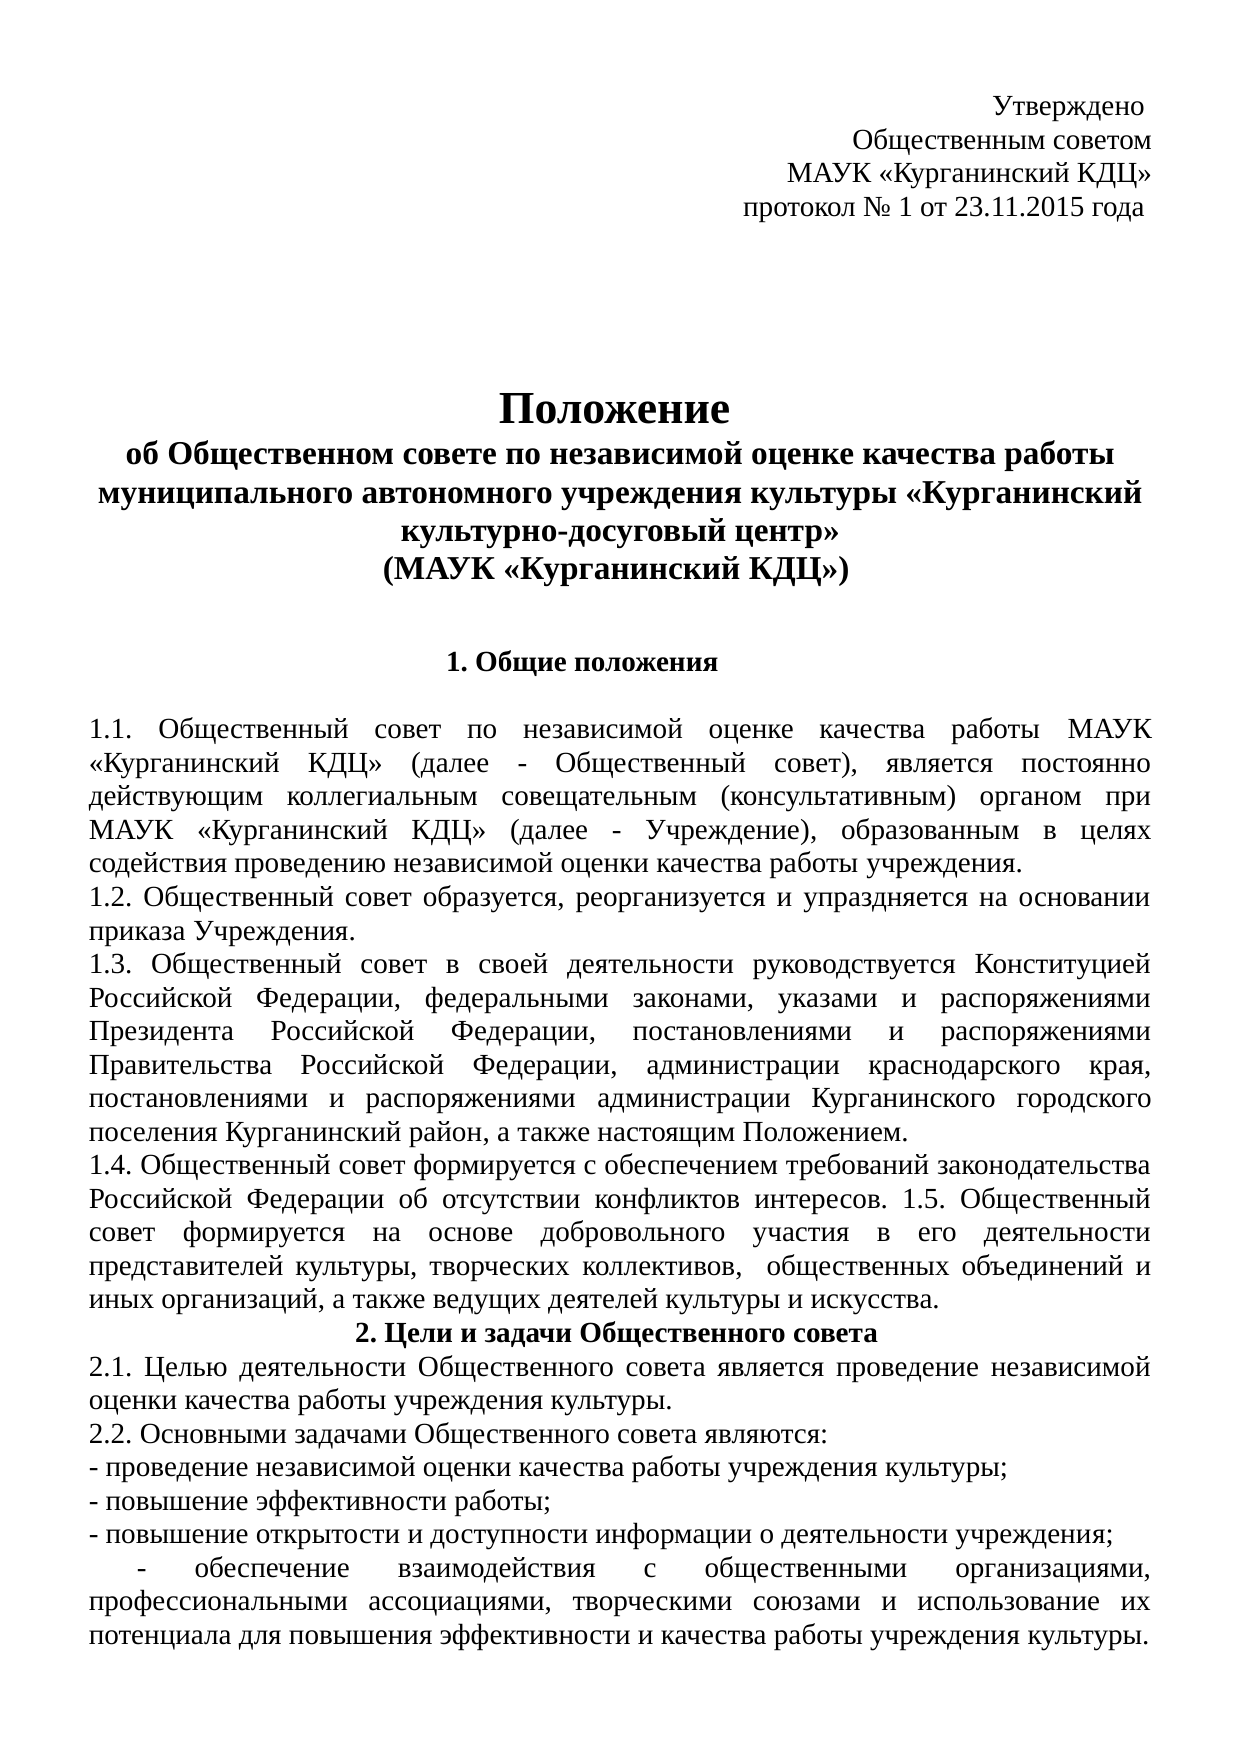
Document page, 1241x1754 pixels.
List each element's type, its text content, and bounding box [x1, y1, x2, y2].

text (МАУК «Курганинский КДЦ») [88, 548, 1152, 587]
text 2. Цели и задачи Общественного совета [88, 1315, 1152, 1349]
text 1.4. Общественный совет формируется с обеспечением требований законодательства Российской Федерации об отсутствии конфликтов интересов. 1.5. Общественный совет формируется на основе добровольного участия в его деятельности представителей культуры, творческих коллективов, общественных объединений и иных организаций, а также ведущих деятелей культуры и искусства. [88, 1147, 1152, 1315]
text - повышение открытости и доступности информации о деятельности учреждения; [88, 1516, 1152, 1550]
text Утверждено [88, 88, 1152, 122]
text Общественным советом [88, 122, 1152, 156]
text Положение [88, 381, 1152, 433]
text 1.1. Общественный совет по независимой оценке качества работы МАУК «Курганинский КДЦ» (далее - Общественный совет), является постоянно действующим коллегиальным совещательным (консультативным) органом при МАУК «Курганинский КДЦ» (далее - Учреждение), образованным в целях содействия проведению независимой оценки качества работы учреждения. [88, 711, 1152, 879]
text 1.3. Общественный совет в своей деятельности руководствуется Конституцией Российской Федерации, федеральными законами, указами и распоряжениями Президента Российской Федерации, постановлениями и распоряжениями Правительства Российской Федерации, администрации краснодарского края, постановлениями и распоряжениями администрации Курганинского городского поселения Курганинский район, а также настоящим Положением. [88, 946, 1152, 1147]
text 1. Общие положения [88, 644, 1152, 678]
text протокол № 1 от 23.11.2015 года [88, 189, 1152, 223]
text 2.2. Основными задачами Общественного совета являются: [88, 1416, 1152, 1449]
text МАУК «Курганинский КДЦ» [88, 156, 1152, 189]
text - обеспечение взаимодействия с общественными организациями, профессиональными ассоциациями, творческими союзами и использование их потенциала для повышения эффективности и качества работы учреждения культуры. [88, 1550, 1152, 1651]
text - проведение независимой оценки качества работы учреждения культуры; [88, 1449, 1152, 1483]
text об Общественном совете по независимой оценке качества работы муниципального автономного учреждения культуры «Курганинский культурно-досуговый центр» [88, 433, 1152, 548]
text - повышение эффективности работы; [88, 1483, 1152, 1516]
text 1.2. Общественный совет образуется, реорганизуется и упраздняется на основании приказа Учреждения. [88, 879, 1152, 946]
text 2.1. Целью деятельности Общественного совета является проведение независимой оценки качества работы учреждения культуры. [88, 1349, 1152, 1416]
